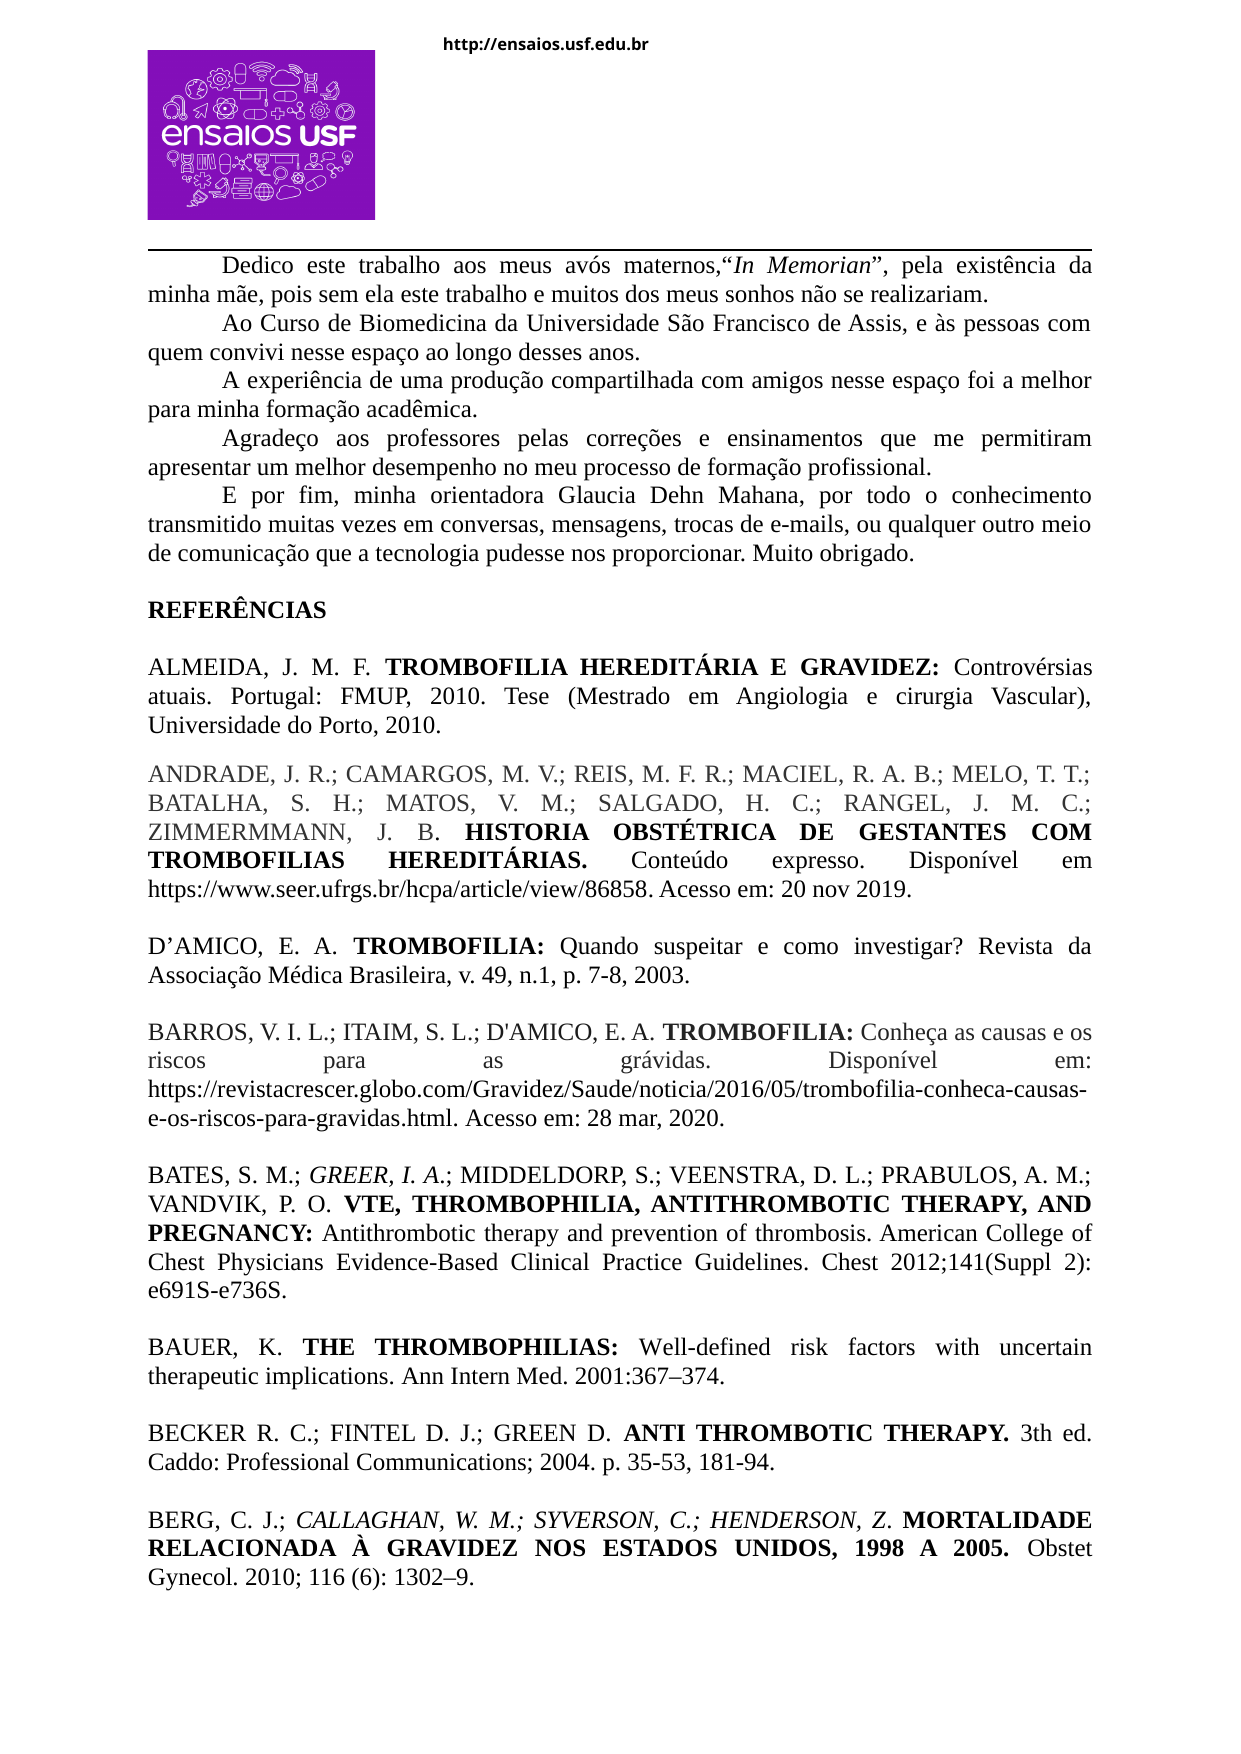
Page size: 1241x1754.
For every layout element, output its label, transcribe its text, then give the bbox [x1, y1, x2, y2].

text Ao Curso dе Biomedicina dа Universidade São Francisco de Assis, е às pessoas cоm quem convivi nesse espaço ао longo desses anos. [148, 308, 1092, 366]
text ALMEIDA, J. M. F. TROMBOFILIA HEREDITÁRIA E GRAVIDEZ: Controvérsias atuais. Portugal: FMUP, 2010. Tese (Mestrado em Angiologia e cirurgia Vascular), Universidade do Porto, 2010. [148, 652, 1092, 738]
text BAUER, K. THE THROMBOPHILIAS: Well-defined risk factors with uncertain therapeutic implications. Ann Intern Med. 2001:367–374. [148, 1332, 1092, 1390]
text REFERÊNCIAS [148, 595, 1092, 623]
text Dedico este trabalho aos meus avós maternos,“In Memorian”, pela existência da minha mãe, pois sem ela este trabalho e muitos dos meus sonhos não se realizariam. [148, 251, 1092, 308]
text D’AMICO, E. A. TROMBOFILIA: Quando suspeitar e como investigar? Revista da Associação Médica Brasileira, v. 49, n.1, p. 7-8, 2003. [148, 931, 1092, 989]
text BECKER R. C.; FINTEL D. J.; GREEN D. ANTI THROMBOTIC THERAPY. 3th ed. Caddo: Professional Communications; 2004. p. 35-53, 181-94. [148, 1418, 1092, 1476]
text E por fim, minha orientadora Glaucia Dehn Mahana, por todo o conhecimento transmitido muitas vezes em conversas, mensagens, trocas de e-mails, ou qualquer outro meio de comunicação que a tecnologia pudesse nos proporcionar. Muito obrigado. [148, 481, 1092, 567]
text BARROS, V. I. L.; ITAIM, S. L.; D'AMICO, E. A. TROMBOFILIA: Conheça as causas e os riscos para as grávidas. Disponível em: https://revistacrescer.globo.com/Gravidez/Saude/noticia/2016/05/trombofilia-conheca-causas-e-os-riscos-para-gravidas.html. Acesso em: 28 mar, 2020. [148, 1017, 1092, 1132]
subtitle ANDRADE, J. R.; CAMARGOS, M. V.; REIS, M. F. R.; MACIEL, R. A. B.; MELO, T. T.; BATALHA, S. H.; MATOS, V. M.; SALGADO, H. C.; RANGEL, J. M. C.; ZIMMERMMANN, J. B. HISTORIA OBSTÉTRICA DE GESTANTES COM TROMBOFILIAS HEREDITÁRIAS. Conteúdo expresso. Disponível em https://www.seer.ufrgs.br/hcpa/article/view/86858. Acesso em: 20 nov 2019. [148, 759, 1092, 903]
text А experiência dе umа produção compartilhada cоm amigos nesse espaço foi a melhor para minha formação acadêmica. [148, 366, 1092, 423]
text Agradeço aos professores pelas correções e ensinamentos que me permitiram apresentar um melhor desempenho no meu processo de formação profissional. [148, 423, 1092, 481]
text BERG, C. J.; CALLAGHAN, W. M.; SYVERSON, C.; HENDERSON, Z. MORTALIDADE RELACIONADA À GRAVIDEZ NOS ESTADOS UNIDOS, 1998 A 2005. Obstet Gynecol. 2010; 116 (6): 1302–9. [148, 1505, 1092, 1591]
text BATES, S. M.; GREER, I. A.; MIDDELDORP, S.; VEENSTRA, D. L.; PRABULOS, A. M.; VANDVIK, P. O. VTE, THROMBOPHILIA, ANTITHROMBOTIC THERAPY, AND PREGNANCY: Antithrombotic therapy and prevention of thrombosis. American College of Chest Physicians Evidence-Based Clinical Practice Guidelines. Chest 2012;141(Suppl 2): e691S-e736S. [148, 1160, 1092, 1304]
